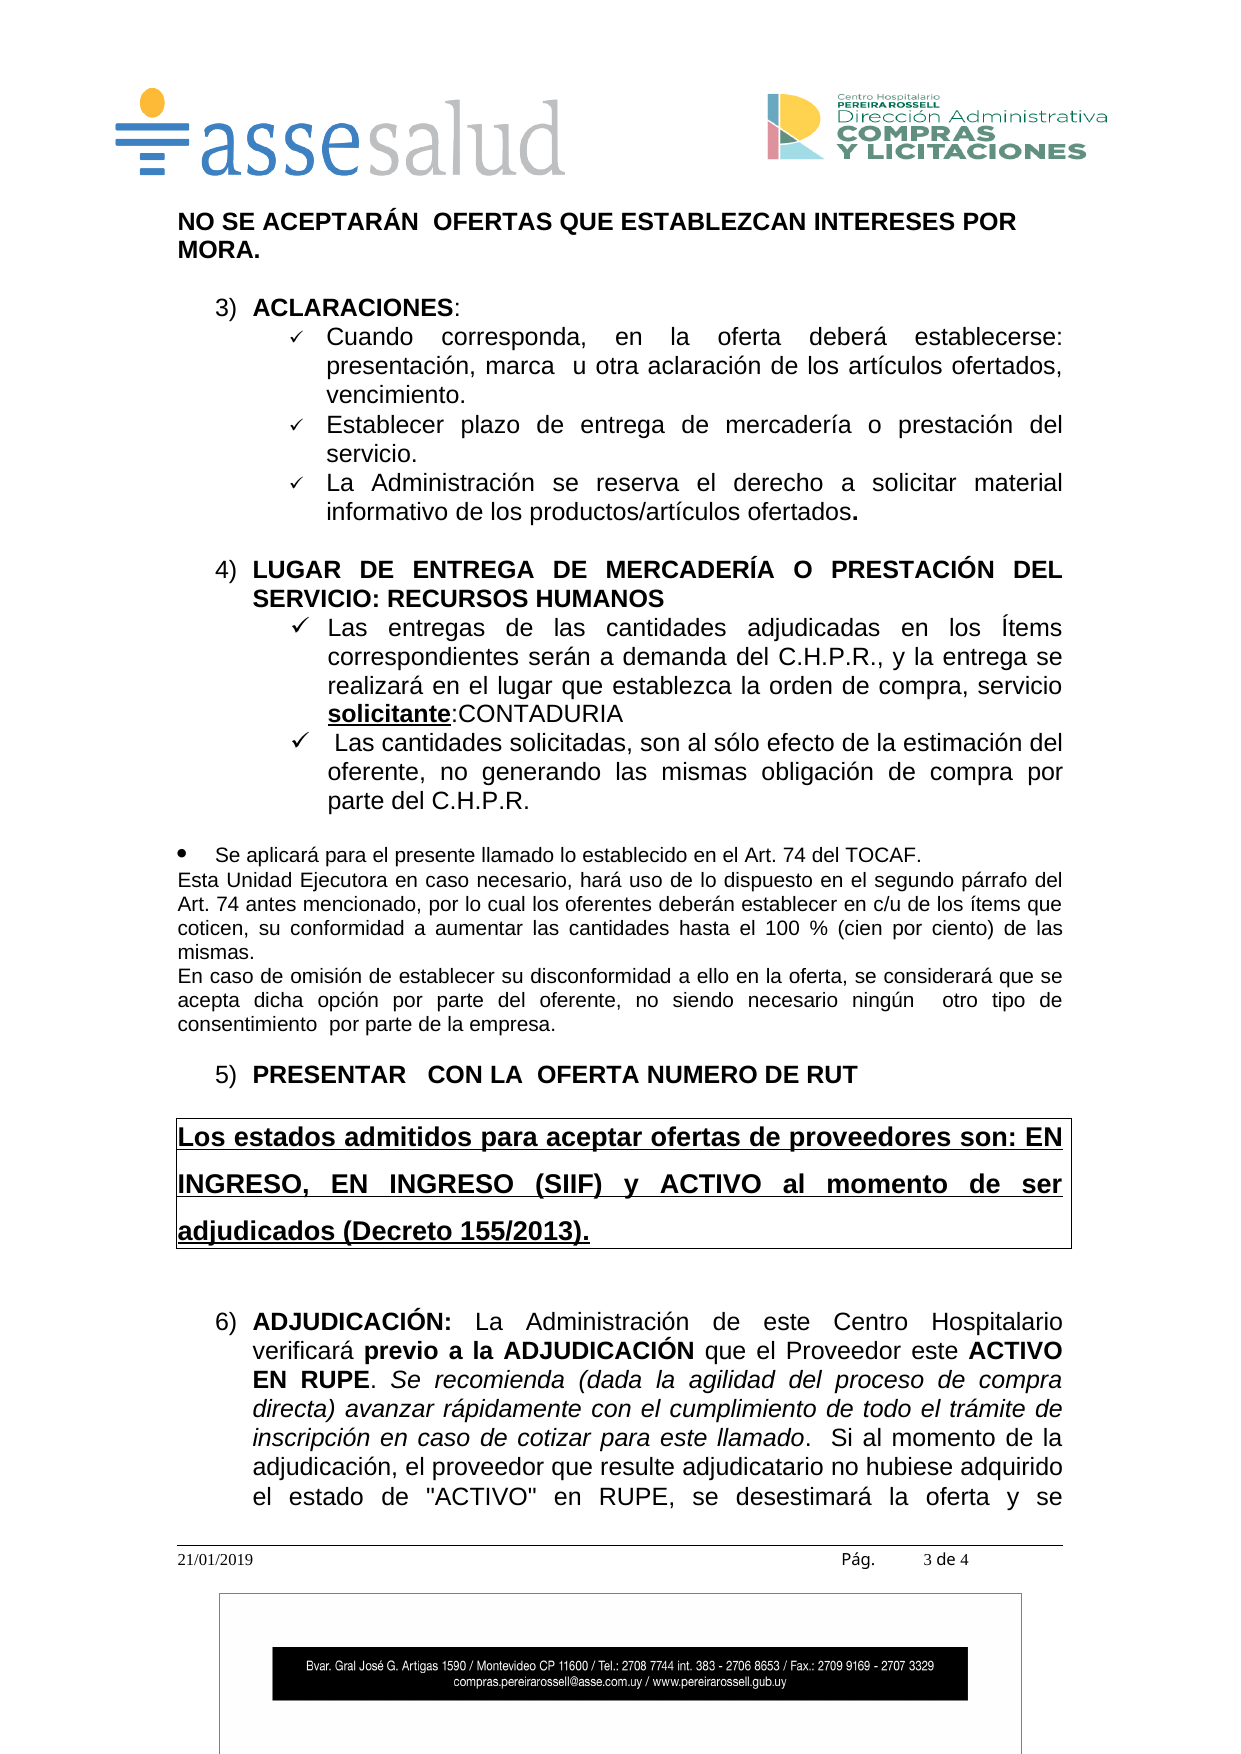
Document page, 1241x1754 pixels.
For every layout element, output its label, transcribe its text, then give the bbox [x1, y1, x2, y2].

picture [114, 88, 566, 176]
list ACLARACIONES: [215, 293, 1063, 322]
list Cuando corresponda, en la oferta deberá establecerse: presentación, marca u otra aclaración de los artículos ofertados, vencimiento. [288, 322, 1063, 410]
text NO SE ACEPTARÁN OFERTAS QUE ESTABLEZCAN INTERESES POR MORA. [177, 207, 1063, 264]
text En caso de omisión de establecer su disconformidad a ello en la oferta, se considerará que se acepta dicha opción por parte del oferente, no siendo necesario ningún otro tipo de consentimiento por parte de la empresa. [177, 964, 1063, 1036]
list ADJUDICACIÓN: La Administración de este Centro Hospitalario verificará previo a la ADJUDICACIÓN que el Proveedor este ACTIVO EN RUPE. Se recomienda (dada la agilidad del proceso de compra directa) avanzar rápidamente con el cumplimiento de todo el trámite de inscripción en caso de cotizar para este llamado. Si al momento de la adjudicación, el proveedor que resulte adjudicatario no hubiese adquirido el estado de "ACTIVO" en RUPE, se desestimará la oferta y se [215, 1307, 1063, 1511]
picture [220, 1594, 1021, 1754]
list La Administración se reserva el derecho a solicitar material informativo de los productos/artículos ofertados. [288, 468, 1063, 526]
list Establecer plazo de entrega de mercadería o prestación del servicio. [288, 410, 1063, 468]
picture [724, 56, 1144, 192]
text Los estados admitidos para aceptar ofertas de proveedores son: EN INGRESO, EN INGRESO (SIIF) y ACTIVO al momento de ser adjudicados (Decreto 155/2013). [177, 1119, 1071, 1248]
list Se aplicará para el presente llamado lo establecido en el Art. 74 del TOCAF. [177, 843, 1063, 868]
list Las entregas de las cantidades adjudicadas en los Ítems correspondientes serán a demanda del C.H.P.R., y la entrega se realizará en el lugar que establezca la orden de compra, servicio solicitante:CONTADURIA [290, 613, 1063, 728]
list LUGAR DE ENTREGA DE MERCADERÍA O PRESTACIÓN DEL SERVICIO: RECURSOS HUMANOS [215, 556, 1063, 613]
list Las cantidades solicitadas, son al sólo efecto de la estimación del oferente, no generando las mismas obligación de compra por parte del C.H.P.R. [290, 728, 1063, 814]
list PRESENTAR CON LA OFERTA NUMERO DE RUT [215, 1060, 1063, 1089]
text Esta Unidad Ejecutora en caso necesario, hará uso de lo dispuesto en el segundo párrafo del Art. 74 antes mencionado, por lo cual los oferentes deberán establecer en c/u de los ítems que coticen, su conformidad a aumentar las cantidades hasta el 100 % (cien por ciento) de las mismas. [177, 868, 1063, 964]
